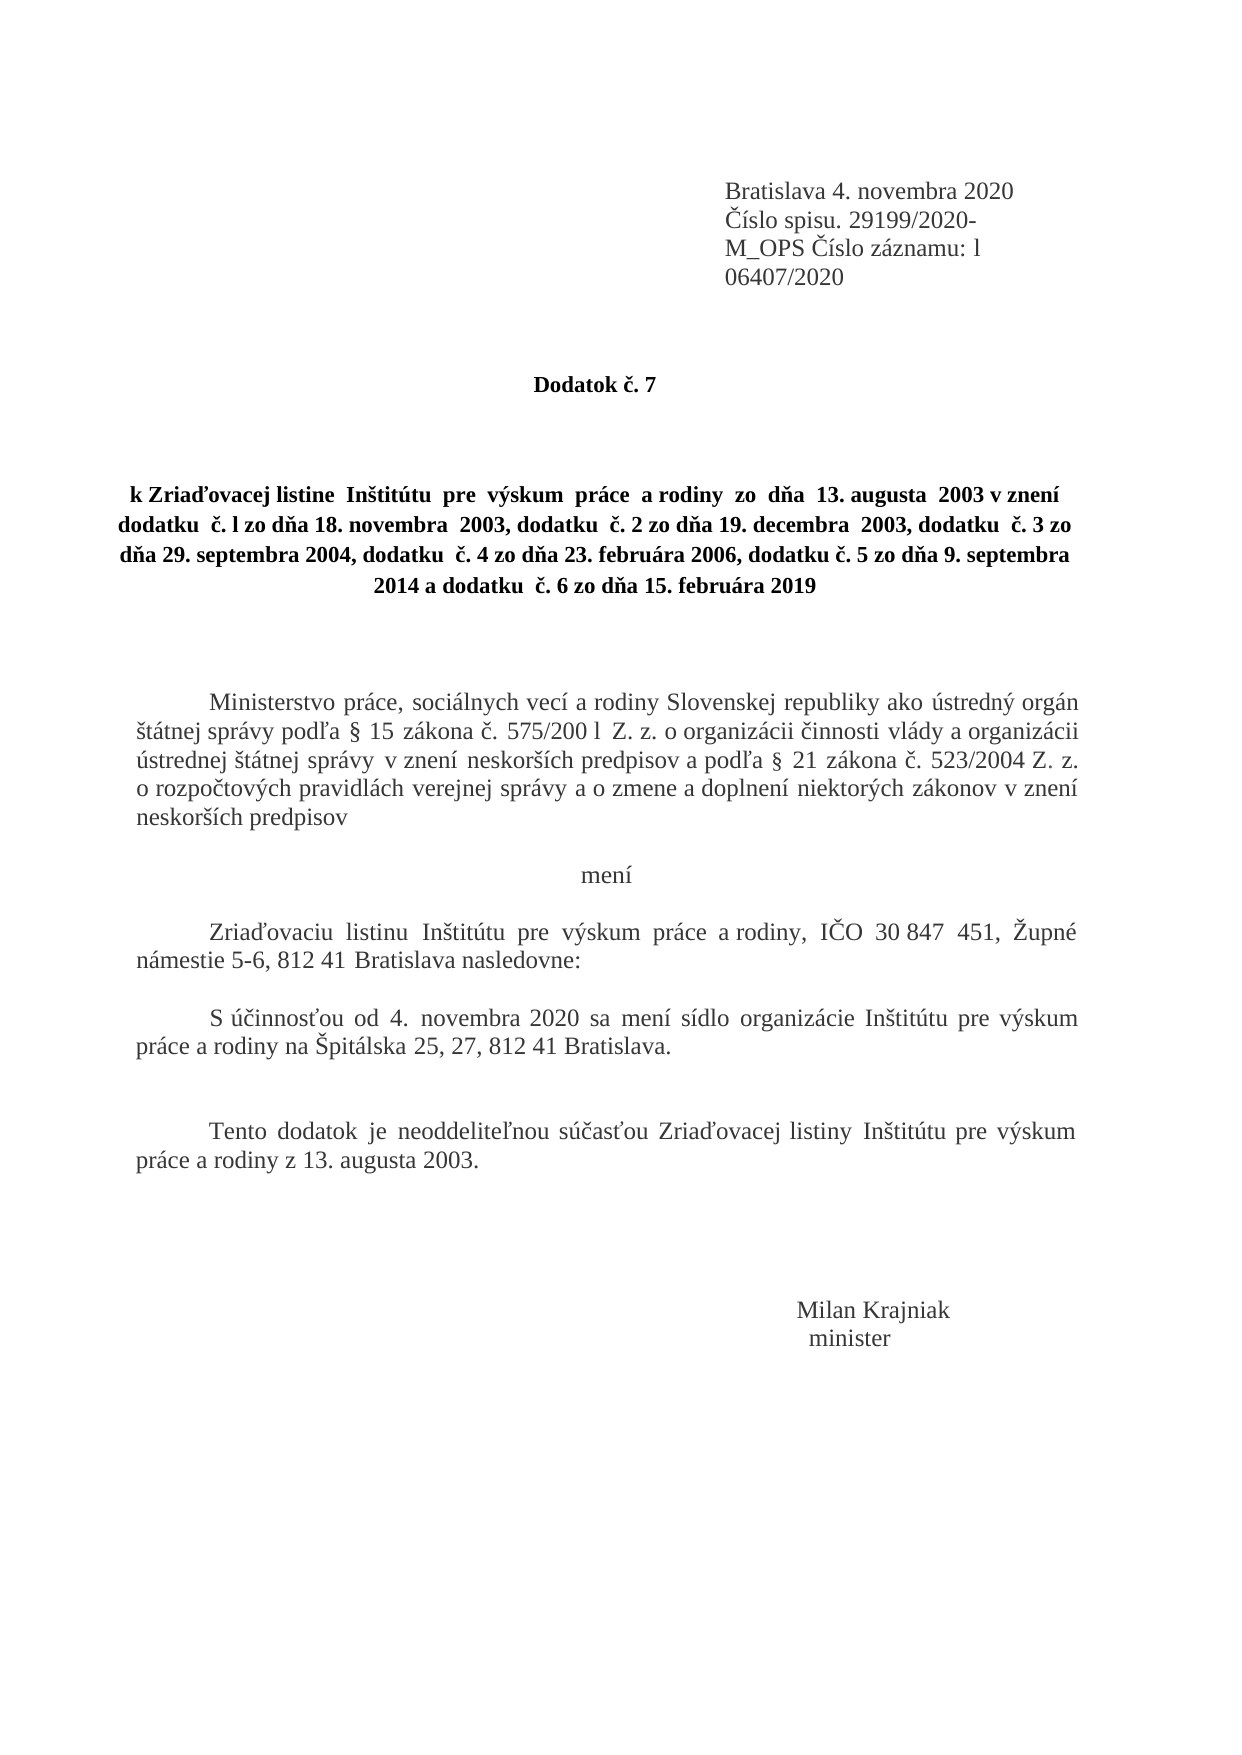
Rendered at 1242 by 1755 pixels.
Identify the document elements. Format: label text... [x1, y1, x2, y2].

text Bratislava 4. novembra 2020 [724, 176, 1085, 205]
text Číslo spisu. 29199/2020-M_OPS Číslo záznamu: l 06407/2020 [724, 205, 1057, 291]
text Milan Krajniak minister [796, 1296, 950, 1352]
subtitle Dodatok č. 7 [106, 371, 1083, 397]
subtitle k Zriaďovacej listine Inštitútu pre výskum práce a rodiny zo dňa 13. augusta 2003 v znení dodatku č. l zo dňa 18. novembra 2003, dodatku č. 2 zo dňa 19. decembra 2003, dodatku č. 3 zo dňa 29. septembra 2004, dodatku č. 4 zo dňa 23. februára 2006, dodatku č. 5 zo dňa 9. septembra 2014 a dodatku č. 6 zo dňa 15. februára 2019 [106, 481, 1083, 598]
text S účinnosťou od 4. novembra 2020 sa mení sídlo organizácie Inštitútu pre výskum práce a rodiny na Špitálska 25, 27, 812 41 Bratislava. [136, 1003, 1078, 1060]
text mení [578, 860, 635, 889]
text Ministerstvo práce, sociálnych vecí a rodiny Slovenskej republiky ako ústredný orgán štátnej správy podľa § 15 zákona č. 575/200 l Z. z. o organizácii činnosti vlády a organizácii ústrednej štátnej správy v znení neskorších predpisov a podľa § 21 zákona č. 523/2004 Z. z. o rozpočtových pravidlách verejnej správy a o zmene a doplnení niektorých zákonov v znení neskorších predpisov [136, 687, 1079, 831]
text Zriaďovaciu listinu Inštitútu pre výskum práce a rodiny, IČO 30 847 451, Župné námestie 5-6, 812 41 Bratislava nasledovne: [136, 917, 1076, 974]
text Tento dodatok je neoddeliteľnou súčasťou Zriaďovacej listiny Inštitútu pre výskum práce a rodiny z 13. augusta 2003. [136, 1116, 1076, 1174]
